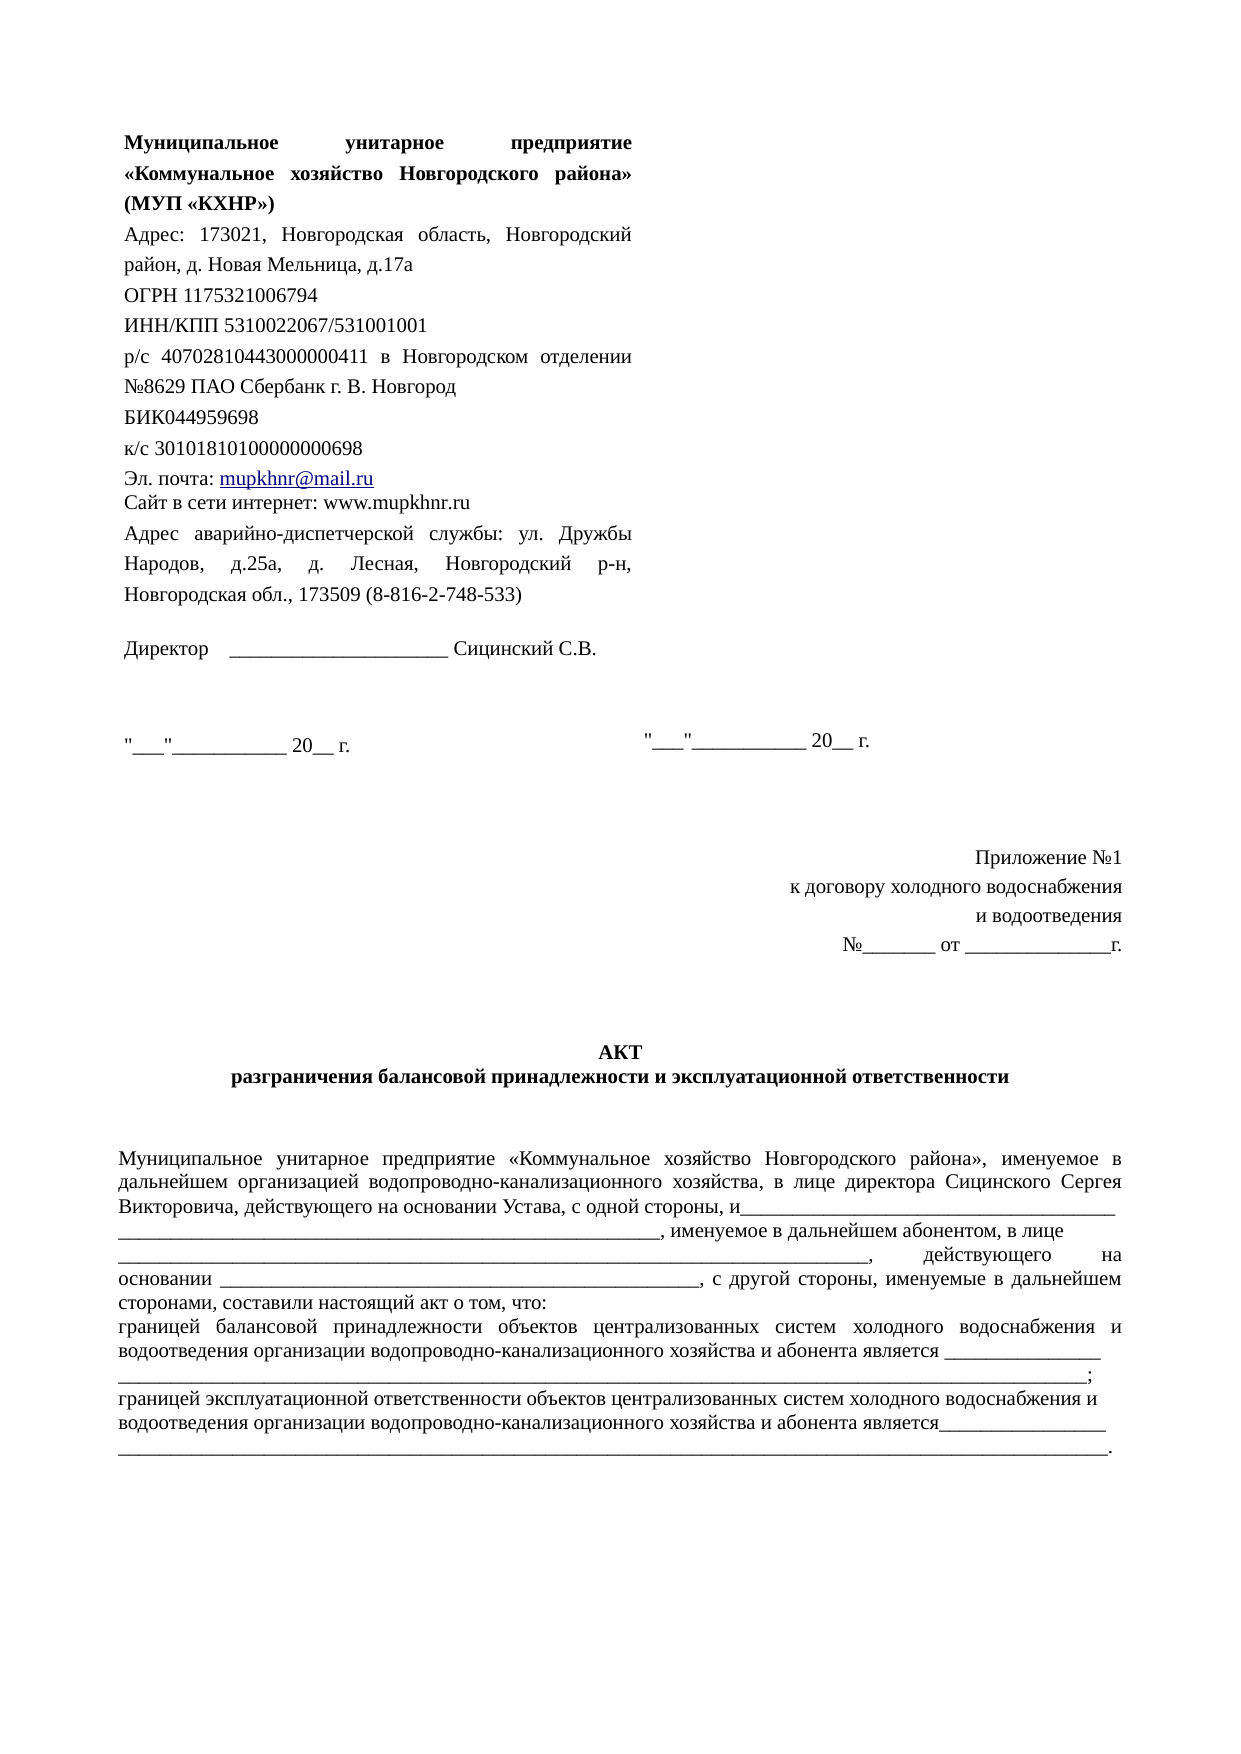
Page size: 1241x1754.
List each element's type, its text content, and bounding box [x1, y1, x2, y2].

table_cell Муниципальное унитарное предприятие «Коммунальное хозяйство Новгородского района» (МУП «КХНР») Адрес: 173021, Новгородская область, Новгородский район, д. Новая Мельница, д.17а ОГРН 1175321006794 ИНН/КПП 5310022067/531001001 р/с 40702810443000000411 в Новгородском отделении №8629 ПАО Сбербанк г. В. Новгород БИК044959698 к/с 30101810100000000698 Эл. почта: mupkhnr@mail.ru Сайт в сети интернет: www.mupkhnr.ru Адрес аварийно-диспетчерской службы: ул. Дружбы Народов, д.25а, д. Лесная, Новгородский р-н, Новгородская обл., 173509 (8-816-2-748-533) Директор _____________________ Сицинский С.В. "___"___________ 20__ г. [118, 118, 638, 792]
text разграничения балансовой принадлежности и эксплуатационной ответственности [118, 1064, 1122, 1088]
text _____________________________________________________________________________________________; [118, 1362, 1122, 1386]
text границей балансовой принадлежности объектов централизованных систем холодного водоснабжения и водоотведения организации водопроводно-канализационного хозяйства и абонента является _______________ [118, 1314, 1122, 1362]
text и водоотведения [118, 903, 1122, 927]
text ____________________________________________________, именуемое в дальнейшем абонентом, в лице [118, 1218, 1122, 1242]
text Муниципальное унитарное предприятие «Коммунальное хозяйство Новгородского района», именуемое в дальнейшем организацией водопроводно-канализационного хозяйства, в лице директора Сицинского Сергея Викторовича, действующего на основании Устава, с одной стороны, и____________________________________ [118, 1145, 1122, 1218]
text ________________________________________________________________________, действующего на основании ______________________________________________, с другой стороны, именуемые в дальнейшем сторонами, составили настоящий акт о том, что: [118, 1242, 1122, 1314]
text Приложение №1 к договору холодного водоснабжения [118, 845, 1122, 898]
text границей эксплуатационной ответственности объектов централизованных систем холодного водоснабжения и водоотведения организации водопроводно-канализационного хозяйства и абонента является________________ [118, 1386, 1122, 1434]
table_cell "___"___________ 20__ г. [638, 118, 1122, 792]
text АКТ [118, 1039, 1122, 1064]
text №_______ от ______________г. [118, 932, 1122, 990]
text _______________________________________________________________________________________________. [118, 1434, 1122, 1458]
